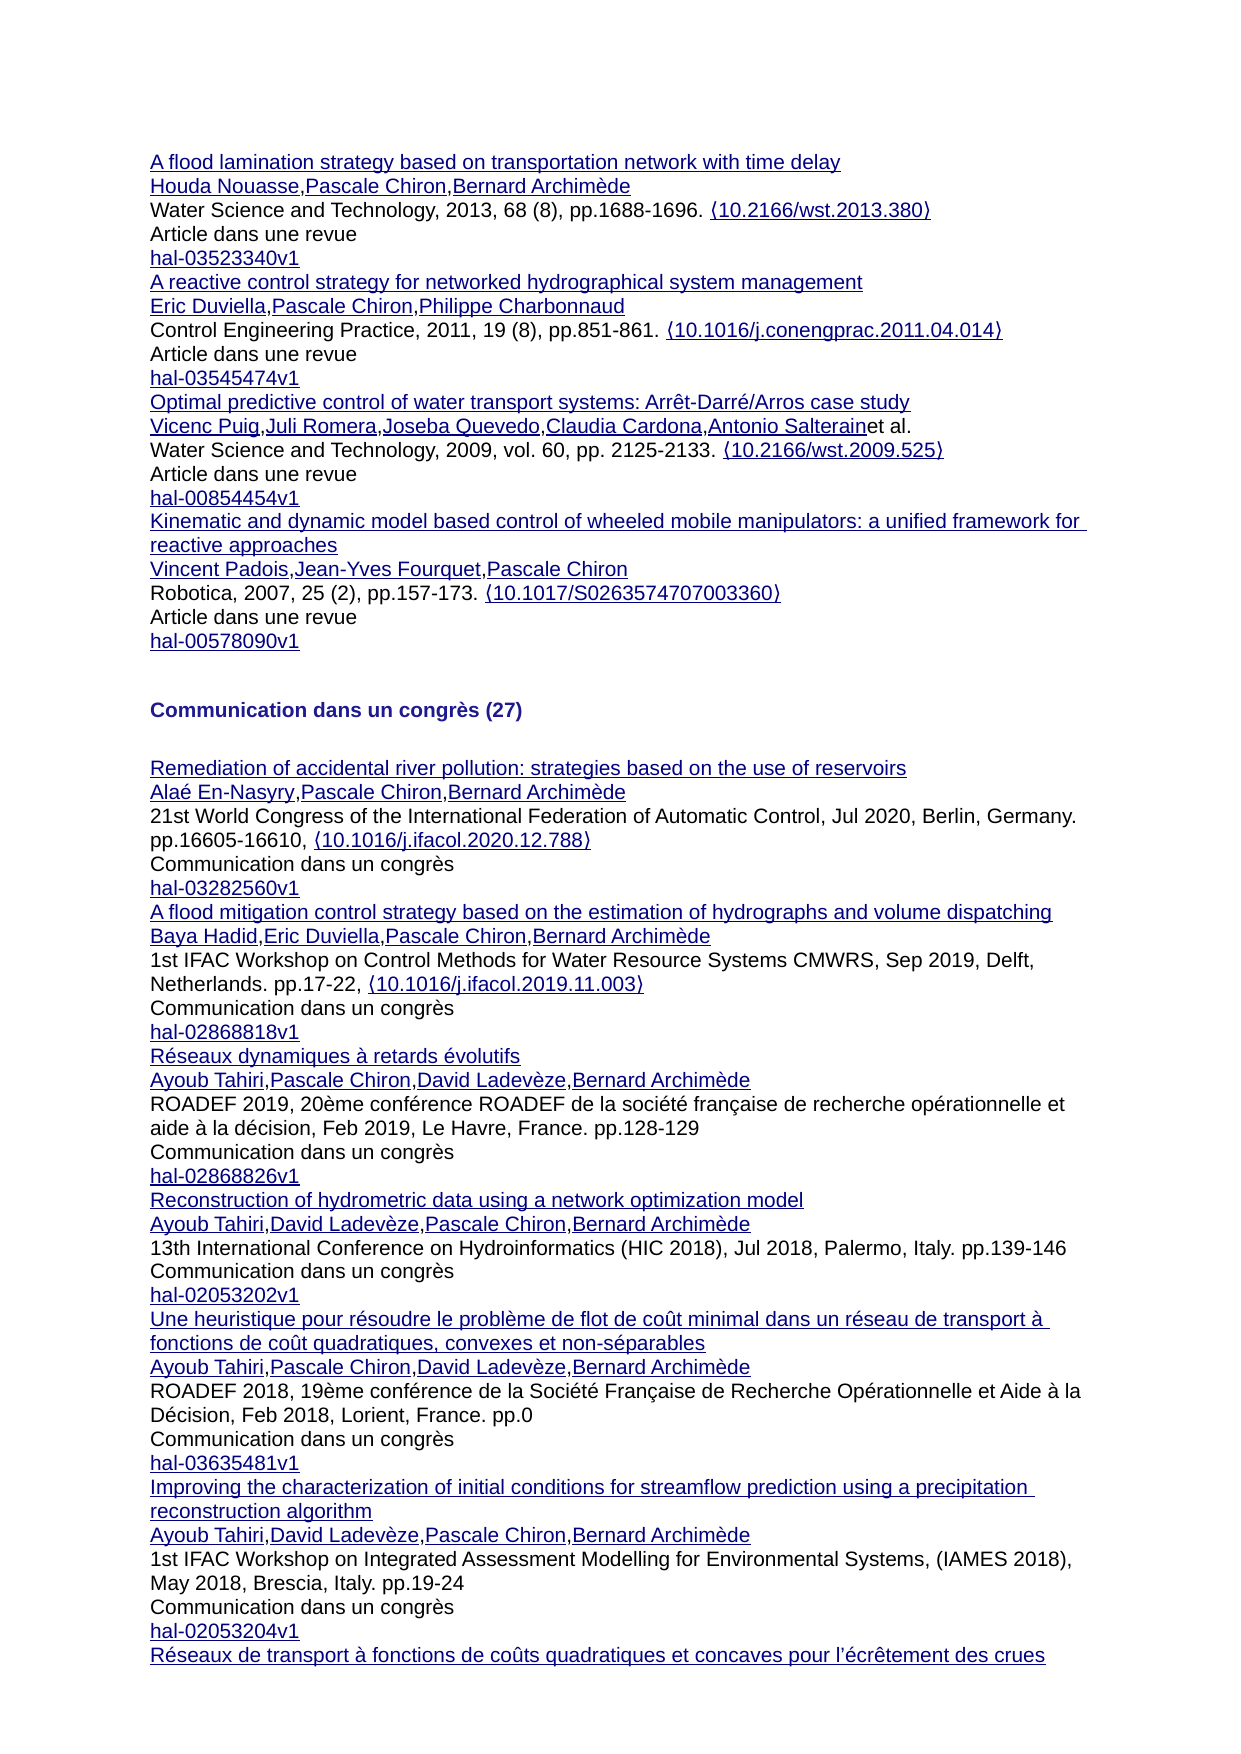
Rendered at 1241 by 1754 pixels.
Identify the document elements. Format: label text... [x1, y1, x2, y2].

table_cell Une heuristique pour résoudre le problème de flot de coût minimal dans un réseau de transport à fonctions de coût quadratiques, convexes et non-séparables Ayoub Tahiri,Pascale Chiron,David Ladevèze,Bernard Archimède ROADEF 2018, 19ème conférence de la Société Française de Recherche Opérationnelle et Aide à la Décision, Feb 2018, Lorient, France. pp.0 Communication dans un congrès hal-03635481v1 [150, 1307, 1090, 1475]
table_cell Réseaux dynamiques à retards évolutifs Ayoub Tahiri,Pascale Chiron,David Ladevèze,Bernard Archimède ROADEF 2019, 20ème conférence ROADEF de la société française de recherche opérationnelle et aide à la décision, Feb 2019, Le Havre, France. pp.128-129 Communication dans un congrès hal-02868826v1 [150, 1044, 1090, 1187]
table_cell Improving the characterization of initial conditions for streamflow prediction using a precipitation reconstruction algorithm Ayoub Tahiri,David Ladevèze,Pascale Chiron,Bernard Archimède 1st IFAC Workshop on Integrated Assessment Modelling for Environmental Systems, (IAMES 2018), May 2018, Brescia, Italy. pp.19-24 Communication dans un congrès hal-02053204v1 [150, 1475, 1090, 1643]
table_cell Optimal predictive control of water transport systems: Arrêt-Darré/Arros case study Vicenc Puig,Juli Romera,Joseba Quevedo,Claudia Cardona,Antonio Salterainet al. Water Science and Technology, 2009, vol. 60, pp. 2125-2133. ⟨10.2166/wst.2009.525⟩ Article dans une revue hal-00854454v1 [150, 390, 1090, 509]
table_cell A flood mitigation control strategy based on the estimation of hydrographs and volume dispatching Baya Hadid,Eric Duviella,Pascale Chiron,Bernard Archimède 1st IFAC Workshop on Control Methods for Water Resource Systems CMWRS, Sep 2019, Delft, Netherlands. pp.17-22, ⟨10.1016/j.ifacol.2019.11.003⟩ Communication dans un congrès hal-02868818v1 [150, 900, 1090, 1044]
table_cell A reactive control strategy for networked hydrographical system management Eric Duviella,Pascale Chiron,Philippe Charbonnaud Control Engineering Practice, 2011, 19 (8), pp.851-861. ⟨10.1016/j.conengprac.2011.04.014⟩ Article dans une revue hal-03545474v1 [150, 270, 1090, 389]
table_header Remediation of accidental river pollution: strategies based on the use of reservoirs Alaé En-Nasyry,Pascale Chiron,Bernard Archimède 21st World Congress of the International Federation of Automatic Control, Jul 2020, Berlin, Germany. pp.16605-16610, ⟨10.1016/j.ifacol.2020.12.788⟩ Communication dans un congrès hal-03282560v1 [150, 756, 1090, 900]
table_cell Kinematic and dynamic model based control of wheeled mobile manipulators: a unified framework for reactive approaches Vincent Padois,Jean-Yves Fourquet,Pascale Chiron Robotica, 2007, 25 (2), pp.157-173. ⟨10.1017/S0263574707003360⟩ Article dans une revue hal-00578090v1 [150, 509, 1090, 653]
table_cell Réseaux de transport à fonctions de coûts quadratiques et concaves pour l’écrêtement des crues [150, 1643, 1090, 1667]
subtitle Communication dans un congrès (27) [150, 698, 1090, 722]
table_cell A flood lamination strategy based on transportation network with time delay Houda Nouasse,Pascale Chiron,Bernard Archimède Water Science and Technology, 2013, 68 (8), pp.1688-1696. ⟨10.2166/wst.2013.380⟩ Article dans une revue hal-03523340v1 [150, 150, 1090, 270]
table_cell Reconstruction of hydrometric data using a network optimization model Ayoub Tahiri,David Ladevèze,Pascale Chiron,Bernard Archimède 13th International Conference on Hydroinformatics (HIC 2018), Jul 2018, Palermo, Italy. pp.139-146 Communication dans un congrès hal-02053202v1 [150, 1188, 1090, 1307]
